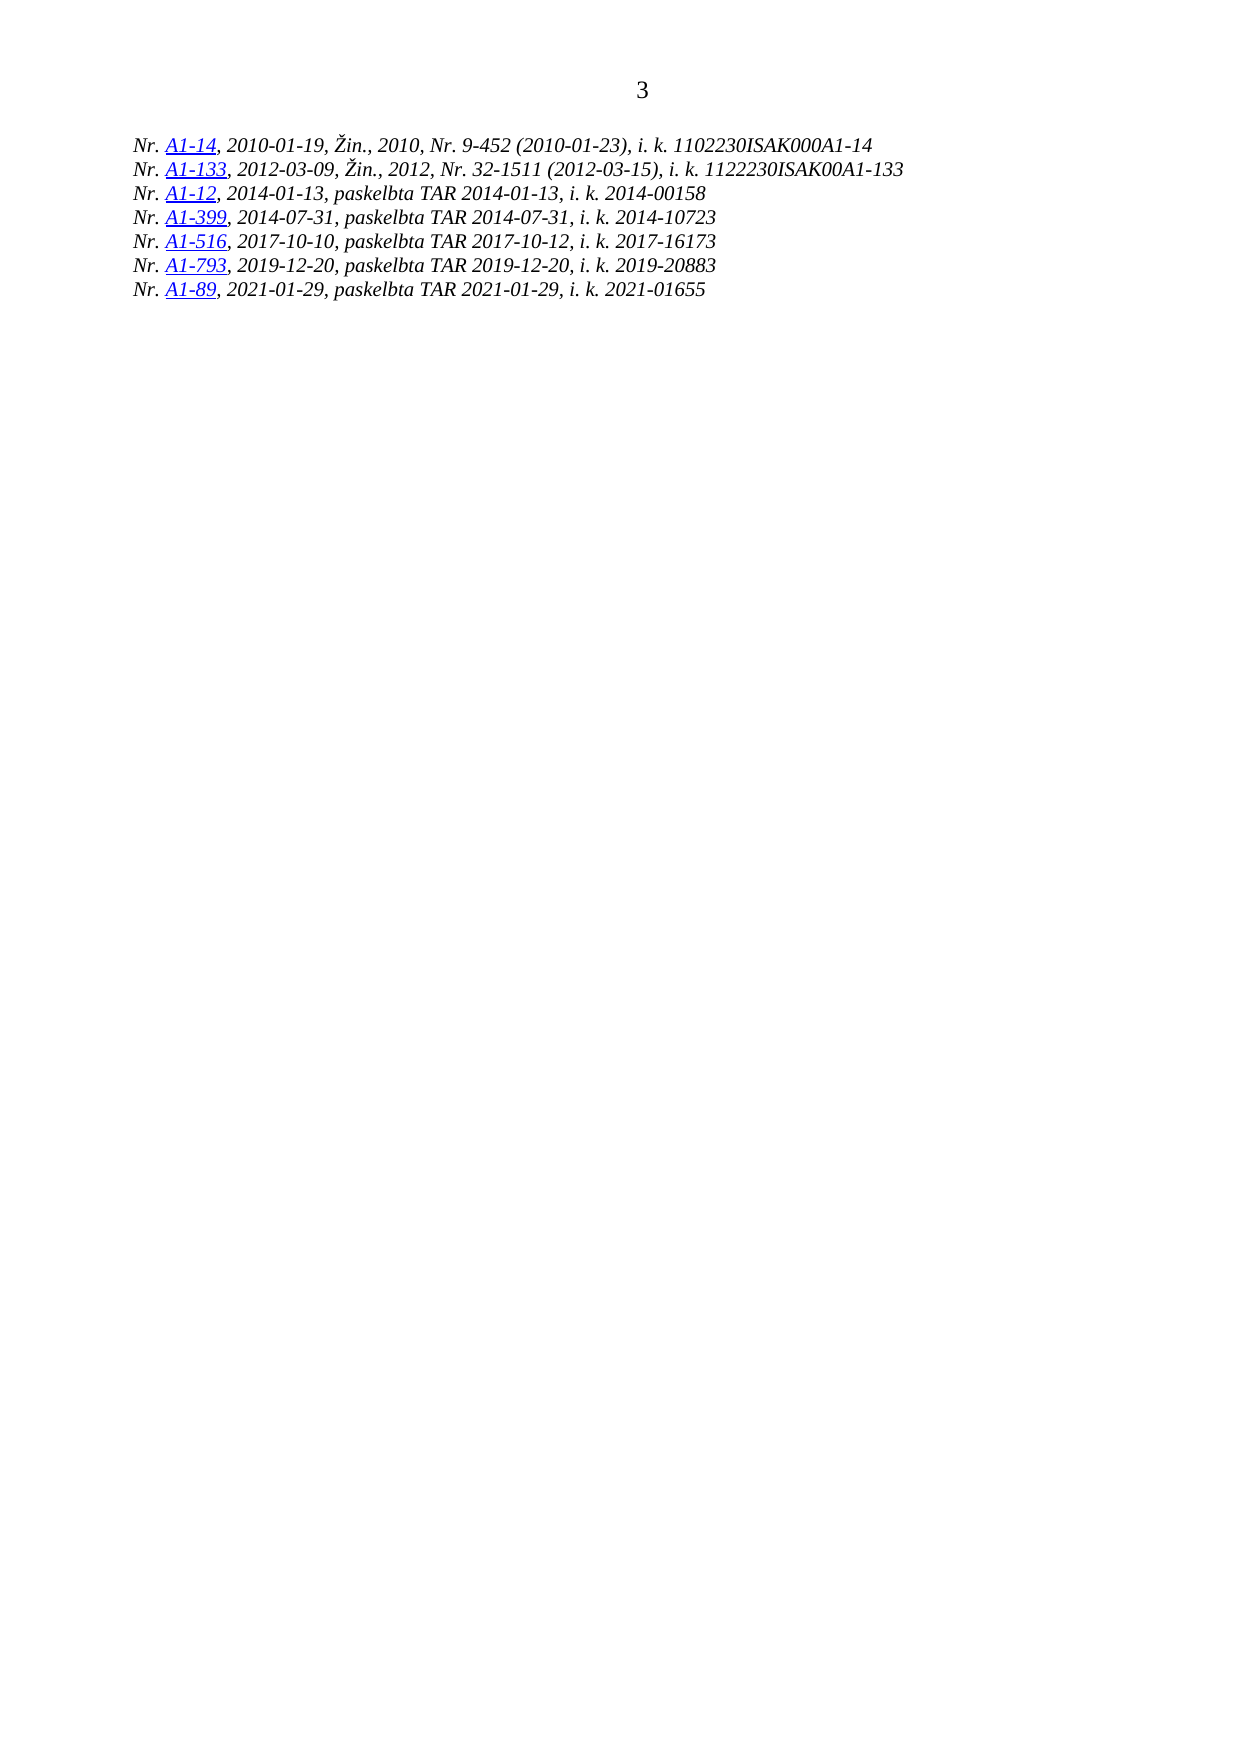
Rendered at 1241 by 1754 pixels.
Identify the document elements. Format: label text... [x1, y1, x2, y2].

text Nr. A1-133, 2012-03-09, Žin., 2012, Nr. 32-1511 (2012-03-15), i. k. 1122230ISAK00A1-133 [133, 157, 1152, 181]
text Nr. A1-89, 2021-01-29, paskelbta TAR 2021-01-29, i. k. 2021-01655 [133, 277, 1152, 301]
text Nr. A1-516, 2017-10-10, paskelbta TAR 2017-10-12, i. k. 2017-16173 [133, 229, 1152, 253]
text Nr. A1-399, 2014-07-31, paskelbta TAR 2014-07-31, i. k. 2014-10723 [133, 205, 1152, 229]
text Nr. A1-793, 2019-12-20, paskelbta TAR 2019-12-20, i. k. 2019-20883 [133, 253, 1152, 277]
text Nr. A1-12, 2014-01-13, paskelbta TAR 2014-01-13, i. k. 2014-00158 [133, 181, 1152, 205]
text Nr. A1-14, 2010-01-19, Žin., 2010, Nr. 9-452 (2010-01-23), i. k. 1102230ISAK000A1-14 [133, 132, 1152, 157]
